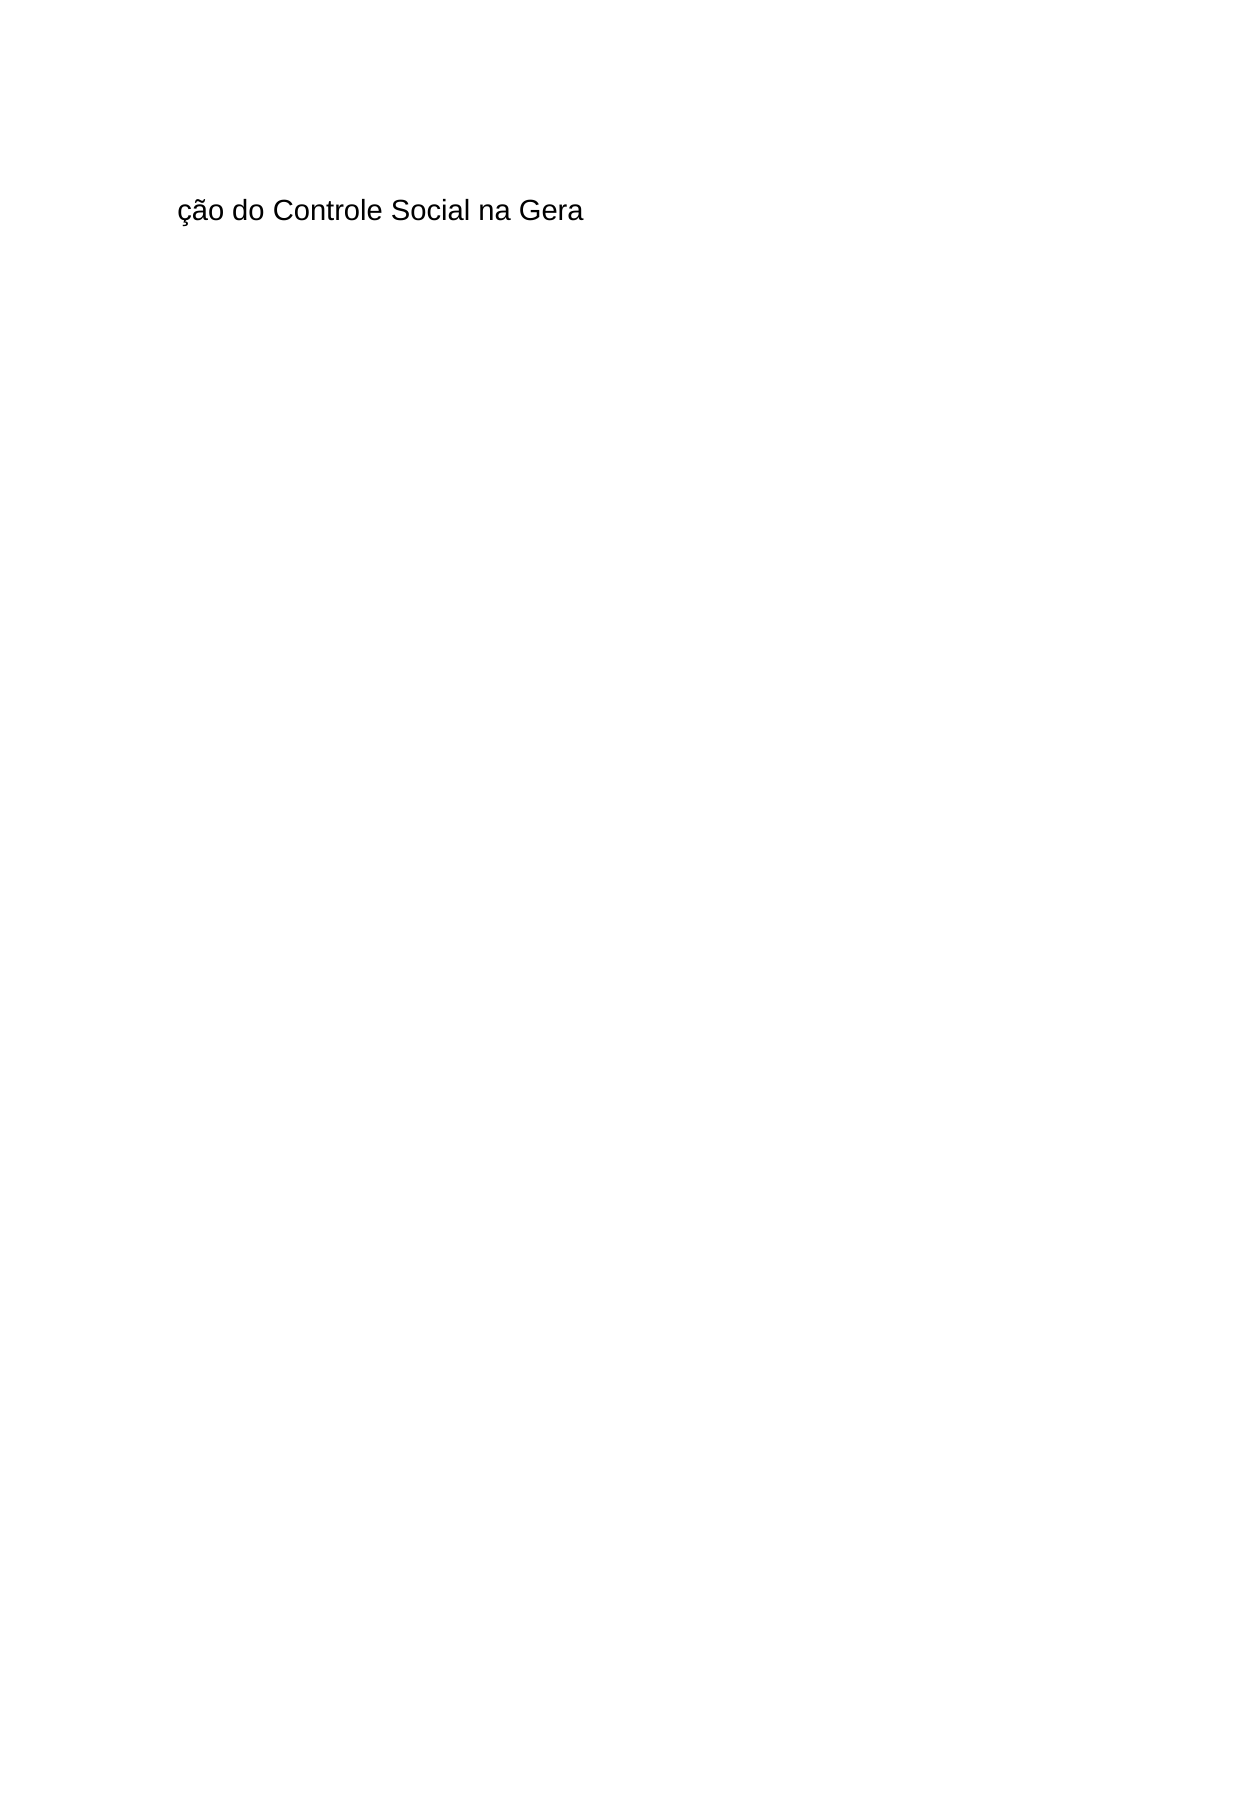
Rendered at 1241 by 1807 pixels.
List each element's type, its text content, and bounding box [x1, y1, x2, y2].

text ção do Controle Social na Gera [177, 193, 1071, 227]
